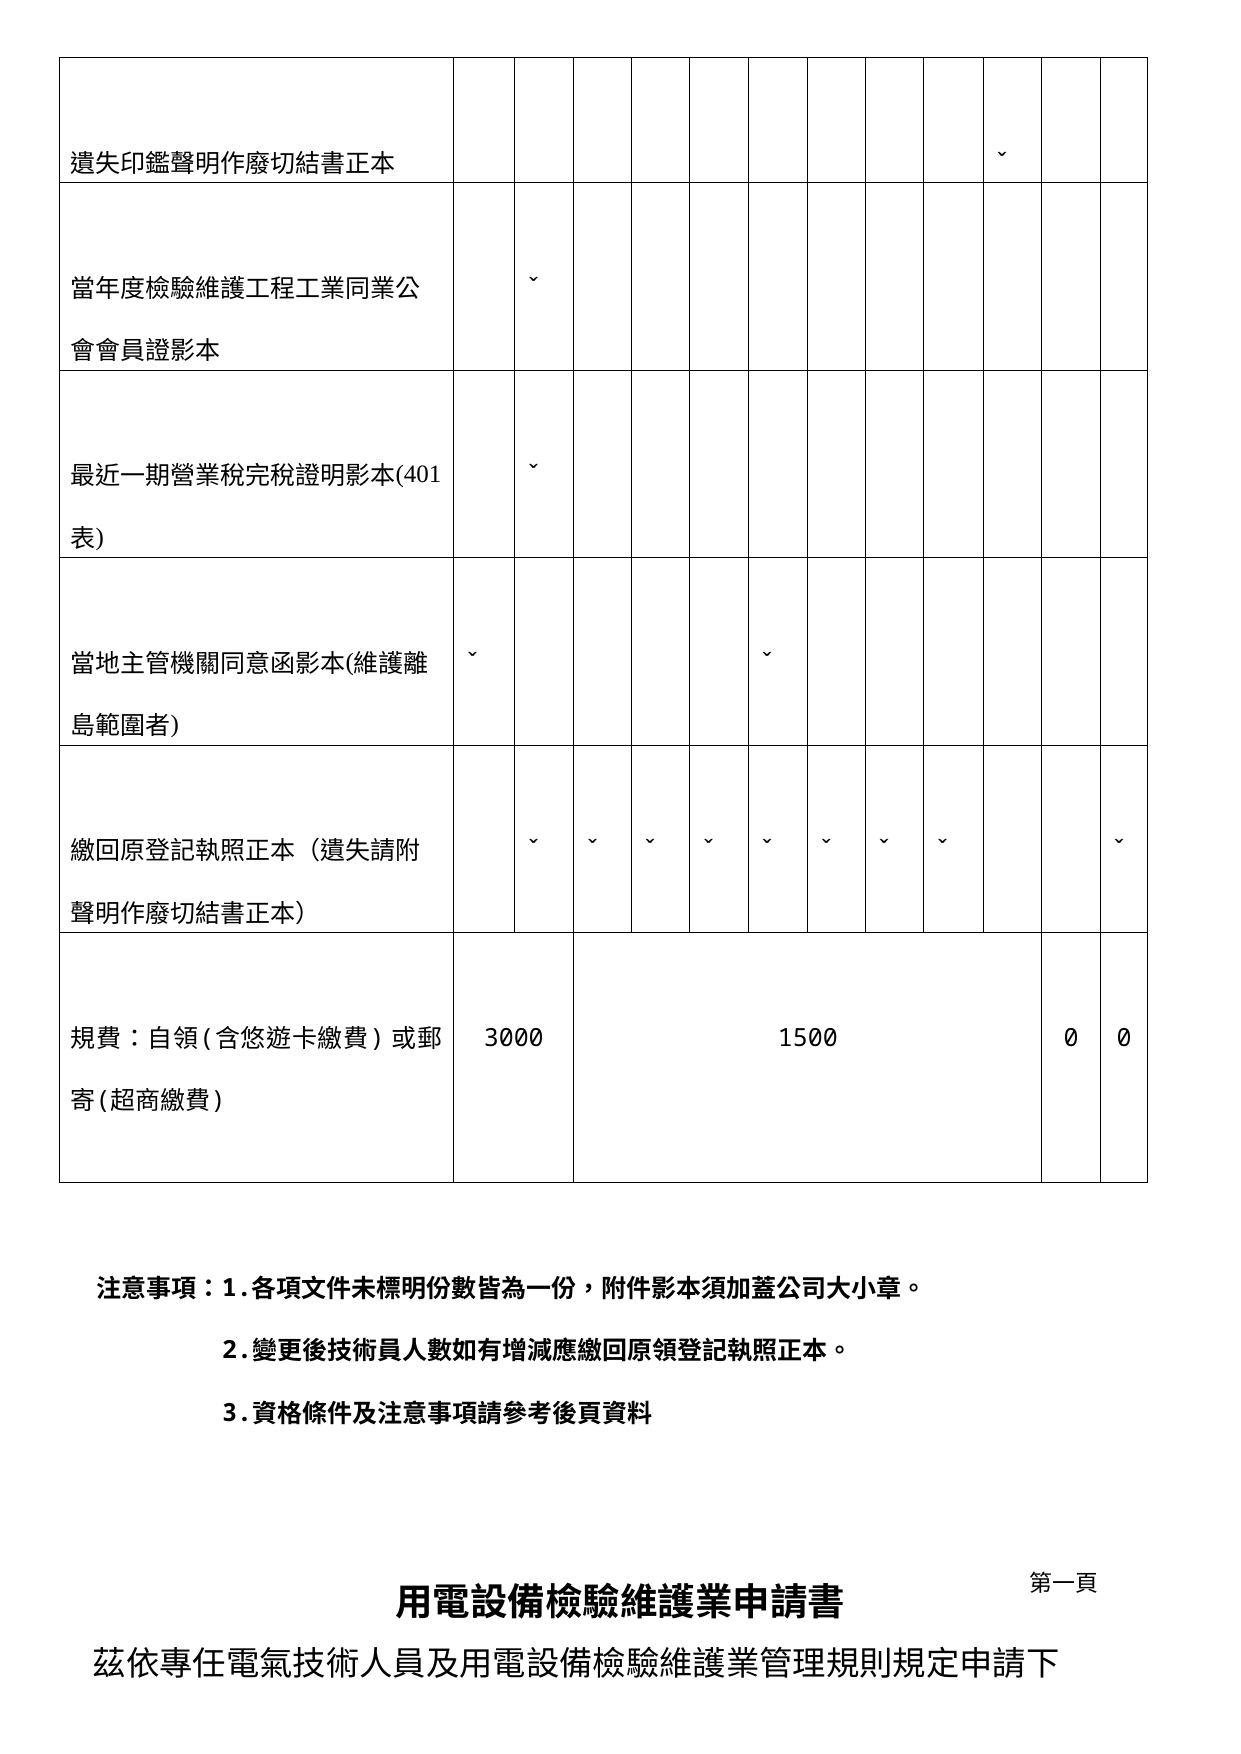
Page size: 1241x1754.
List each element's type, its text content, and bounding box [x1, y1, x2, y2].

table_cell 最近一期營業稅完稅證明影本(401表) [60, 371, 453, 557]
text 2.變更後技術員人數如有增減應繳回原領登記執照正本。 [59, 1307, 1181, 1369]
table_cell ˇ [574, 746, 631, 932]
table_cell [515, 58, 573, 182]
table_cell [924, 183, 983, 369]
table_cell 當年度檢驗維護工程工業同業公會會員證影本 [60, 183, 453, 369]
text 用電設備檢驗維護業申請書 [59, 1557, 1181, 1619]
text 注意事項：1.各項文件未標明份數皆為一份，附件影本須加蓋公司大小章。 [59, 1244, 1181, 1307]
table_cell [454, 58, 514, 182]
table_cell ˇ [866, 746, 923, 932]
table_cell [632, 58, 689, 182]
table_cell [808, 58, 865, 182]
table_cell ˇ [749, 746, 807, 932]
table_cell [1042, 183, 1100, 369]
table_cell [984, 746, 1041, 932]
table_cell 規費：自領(含悠遊卡繳費)或郵寄(超商繳費) [60, 933, 453, 1182]
table_cell [574, 183, 631, 369]
text 第一頁 [1029, 1565, 1140, 1598]
table_cell ˇ [515, 371, 573, 557]
table_cell ˇ [749, 558, 807, 744]
table_cell 3000 [454, 933, 573, 1182]
table_cell [808, 371, 865, 557]
table_cell [632, 558, 689, 744]
table_cell 遺失印鑑聲明作廢切結書正本 [60, 58, 453, 182]
table_cell [866, 558, 923, 744]
table_cell [984, 371, 1041, 557]
table_cell [984, 558, 1041, 744]
table_cell [924, 371, 983, 557]
table_cell [515, 558, 573, 744]
table_cell 繳回原登記執照正本（遺失請附聲明作廢切結書正本） [60, 746, 453, 932]
table_cell ˇ [984, 58, 1041, 182]
table_cell [866, 183, 923, 369]
table_cell [1042, 371, 1100, 557]
table_cell [690, 371, 748, 557]
table_cell [924, 558, 983, 744]
table_cell [632, 183, 689, 369]
table_cell [574, 371, 631, 557]
table_cell 當地主管機關同意函影本(維護離島範圍者) [60, 558, 453, 744]
table_cell ˇ [515, 746, 573, 932]
table_cell [1042, 58, 1100, 182]
table_cell [1042, 746, 1100, 932]
table_cell [866, 371, 923, 557]
text 3.資格條件及注意事項請參考後頁資料 [59, 1369, 1181, 1432]
table_cell [454, 371, 514, 557]
table_cell [1101, 371, 1147, 557]
table_cell [690, 558, 748, 744]
table_cell [690, 58, 748, 182]
table_cell ˇ [924, 746, 983, 932]
table_cell [454, 746, 514, 932]
table_cell [808, 183, 865, 369]
table_cell [1042, 558, 1100, 744]
table_cell 0 [1042, 933, 1100, 1182]
table_cell ˇ [632, 746, 689, 932]
table_cell ˇ [1101, 746, 1147, 932]
table_cell 0 [1101, 933, 1147, 1182]
table_cell [690, 183, 748, 369]
table_cell [1101, 558, 1147, 744]
table_cell 1500 [574, 933, 1041, 1182]
table_cell ˇ [808, 746, 865, 932]
table_cell [749, 371, 807, 557]
table_cell [866, 58, 923, 182]
table_cell ˇ [454, 558, 514, 744]
table_cell [749, 58, 807, 182]
table_cell [574, 58, 631, 182]
table_cell [808, 558, 865, 744]
table_cell [749, 183, 807, 369]
text 茲依專任電氣技術人員及用電設備檢驗維護業管理規則規定申請下 [59, 1619, 1181, 1682]
table_cell ˇ [515, 183, 573, 369]
table_cell [984, 183, 1041, 369]
table_cell [1101, 183, 1147, 369]
table_cell [924, 58, 983, 182]
table_cell [1101, 58, 1147, 182]
table_cell [632, 371, 689, 557]
table_cell ˇ [690, 746, 748, 932]
table_cell [574, 558, 631, 744]
table_cell [454, 183, 514, 369]
